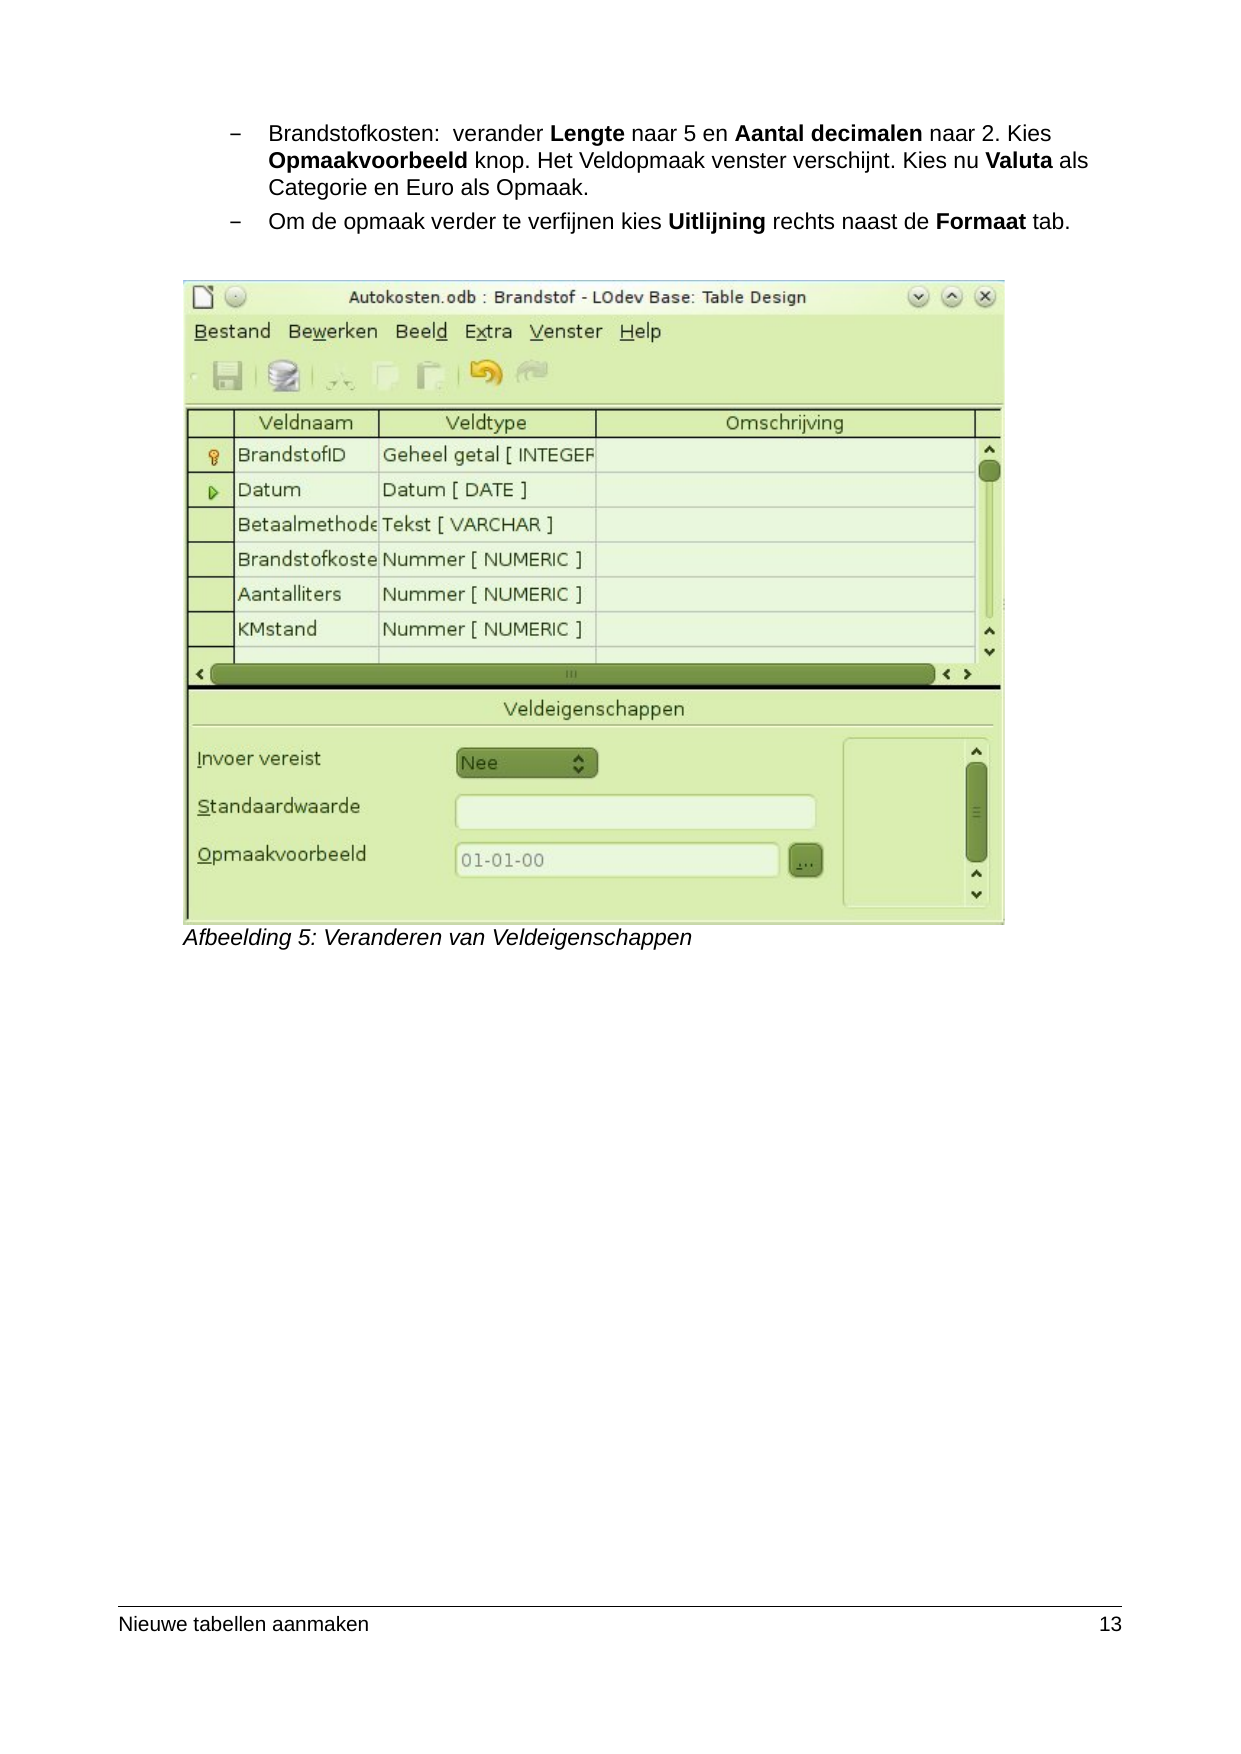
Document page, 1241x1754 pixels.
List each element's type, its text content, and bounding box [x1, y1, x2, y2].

list Om de opmaak verder te verfijnen kies Uitlijning rechts naast de Formaat tab. [229, 206, 1122, 235]
text Afbeelding 5: Veranderen van Veldeigenschappen [183, 281, 1057, 951]
list Brandstofkosten: verander Lengte naar 5 en Aantal decimalen naar 2. Kies Opmaakvoorbeeld knop. Het Veldopmaak venster verschijnt. Kies nu Valuta als Categorie en Euro als Opmaak. [229, 118, 1122, 200]
picture [183, 280, 1005, 925]
